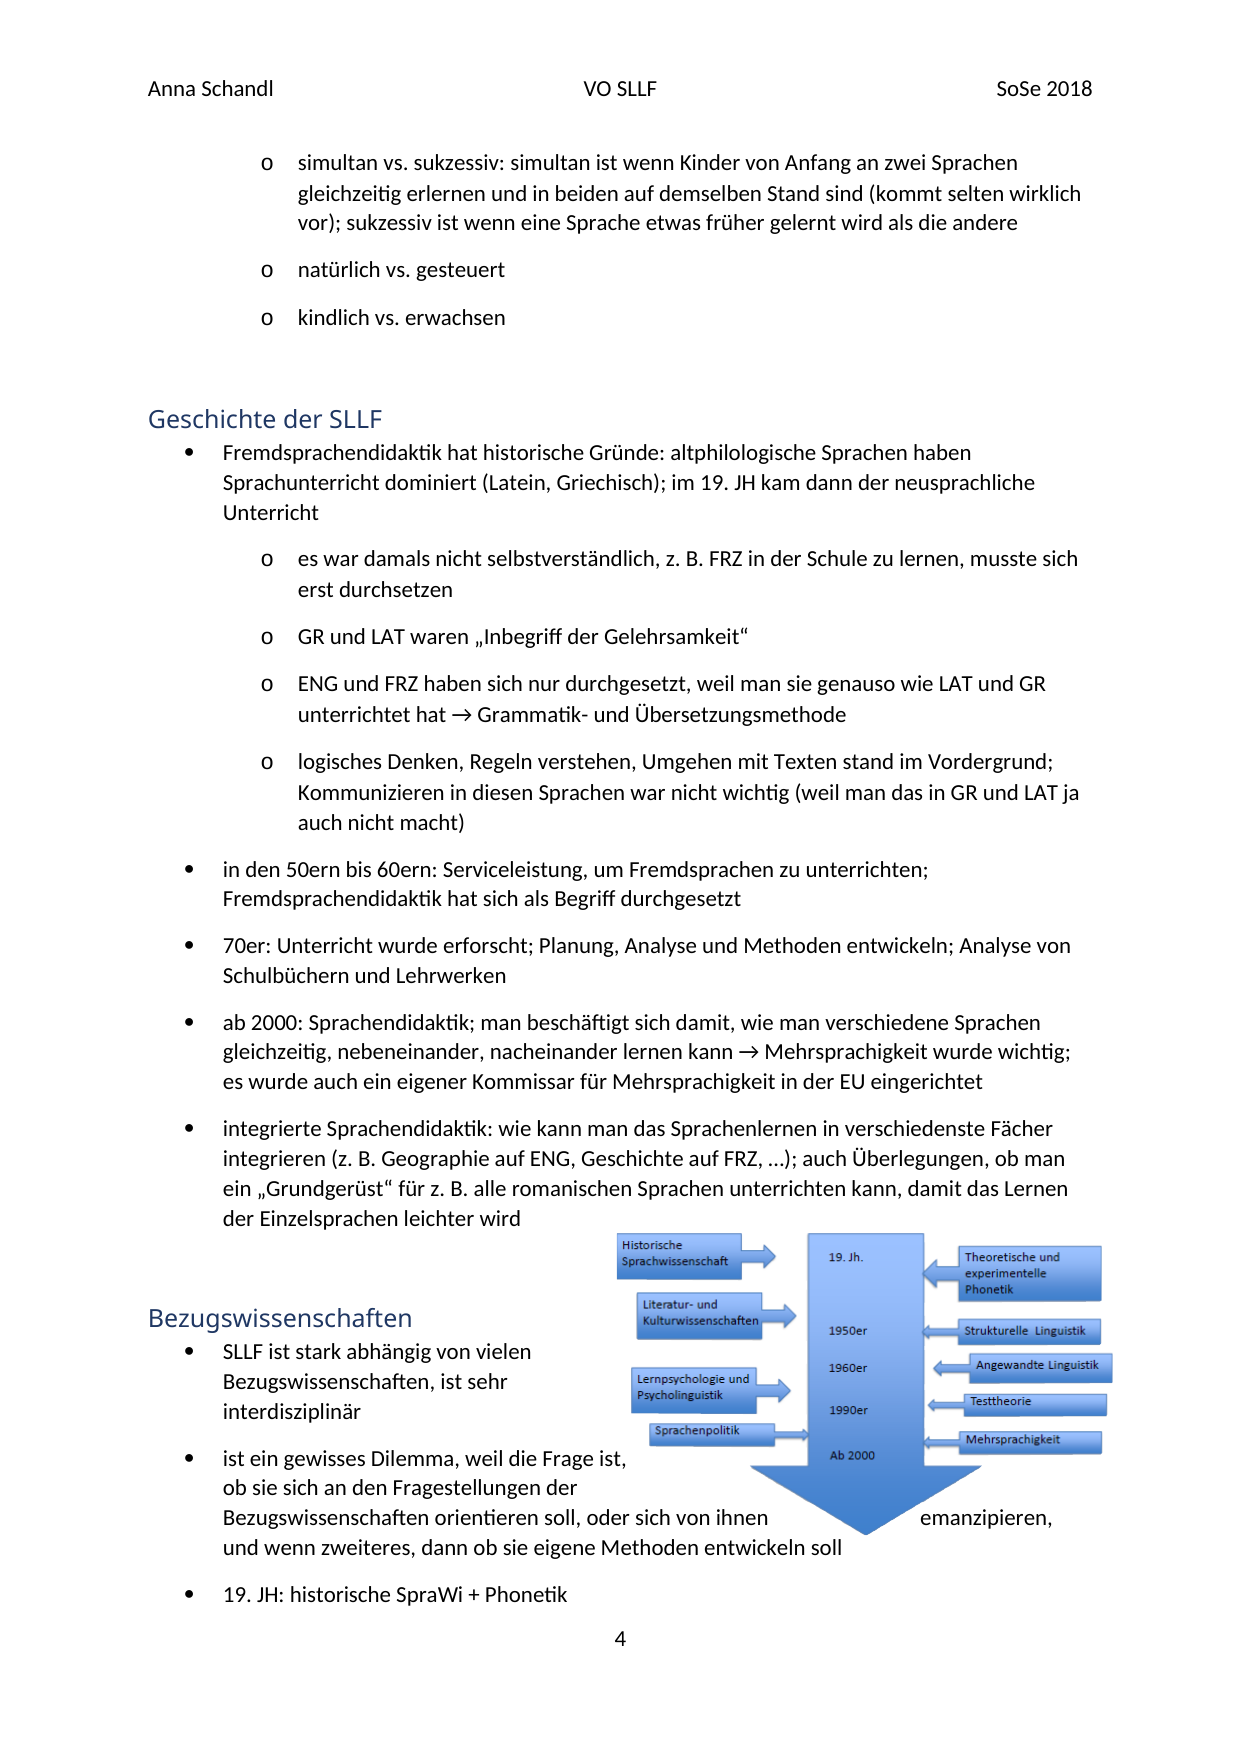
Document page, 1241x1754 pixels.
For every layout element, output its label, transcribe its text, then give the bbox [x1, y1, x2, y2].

list es war damals nicht selbstverständlich, z. B. FRZ in der Schule zu lernen, musste sich erst durchsetzen [260, 544, 1093, 603]
list kindlich vs. erwachsen [260, 303, 1093, 332]
list 70er: Unterricht wurde erforscht; Planung, Analyse und Methoden entwickeln; Analyse von Schulbüchern und Lehrwerken [185, 931, 1093, 989]
list in den 50ern bis 60ern: Serviceleistung, um Fremdsprachen zu unterrichten; Fremdsprachendidaktik hat sich als Begriff durchgesetzt [185, 855, 1093, 913]
list Fremdsprachendidaktik hat historische Gründe: altphilologische Sprachen haben Sprachunterricht dominiert (Latein, Griechisch); im 19. JH kam dann der neusprachliche Unterricht [185, 438, 1093, 526]
list simultan vs. sukzessiv: simultan ist wenn Kinder von Anfang an zwei Sprachen gleichzeitig erlernen und in beiden auf demselben Stand sind (kommt selten wirklich vor); sukzessiv ist wenn eine Sprache etwas früher gelernt wird als die andere [260, 148, 1093, 237]
list ist ein gewisses Dilemma, weil die Frage ist, ob sie sich an den Fragestellungen der Bezugswissenschaften orientieren soll, oder sich von ihnen emanzipieren, und wenn zweiteres, dann ob sie eigene Methoden entwickeln soll [185, 1444, 1093, 1561]
subtitle Bezugswissenschaften [148, 1301, 635, 1335]
list ab 2000: Sprachendidaktik; man beschäftigt sich damit, wie man verschiedene Sprachen gleichzeitig, nebeneinander, nacheinander lernen kann → Mehrsprachigkeit wurde wichtig; es wurde auch ein eigener Kommissar für Mehrsprachigkeit in der EU eingerichtet [185, 1008, 1093, 1095]
subtitle Geschichte der SLLF [148, 401, 1093, 436]
list integrierte Sprachendidaktik: wie kann man das Sprachenlernen in verschiedenste Fächer integrieren (z. B. Geographie auf ENG, Geschichte auf FRZ, …); auch Überlegungen, ob man ein „Grundgerüst“ für z. B. alle romanischen Sprachen unterrichten kann, damit das Lernen der Einzelsprachen leichter wird [185, 1114, 1093, 1232]
list GR und LAT waren „Inbegriff der Gelehrsamkeit“ [260, 622, 1093, 651]
list SLLF ist stark abhängig von vielen Bezugswissenschaften, ist sehr interdisziplinär [185, 1337, 806, 1425]
list logisches Denken, Regeln verstehen, Umgehen mit Texten stand im Vordergrund; Kommunizieren in diesen Sprachen war nicht wichtig (weil man das in GR und LAT ja auch nicht macht) [260, 747, 1093, 836]
list natürlich vs. gesteuert [260, 255, 1093, 284]
list 19. JH: historische SpraWi + Phonetik [185, 1580, 1093, 1608]
subtitle [925, 1302, 1093, 1316]
list ENG und FRZ haben sich nur durchgesetzt, weil man sie genauso wie LAT und GR unterrichtet hat → Grammatik- und Übersetzungsmethode [260, 669, 1093, 729]
